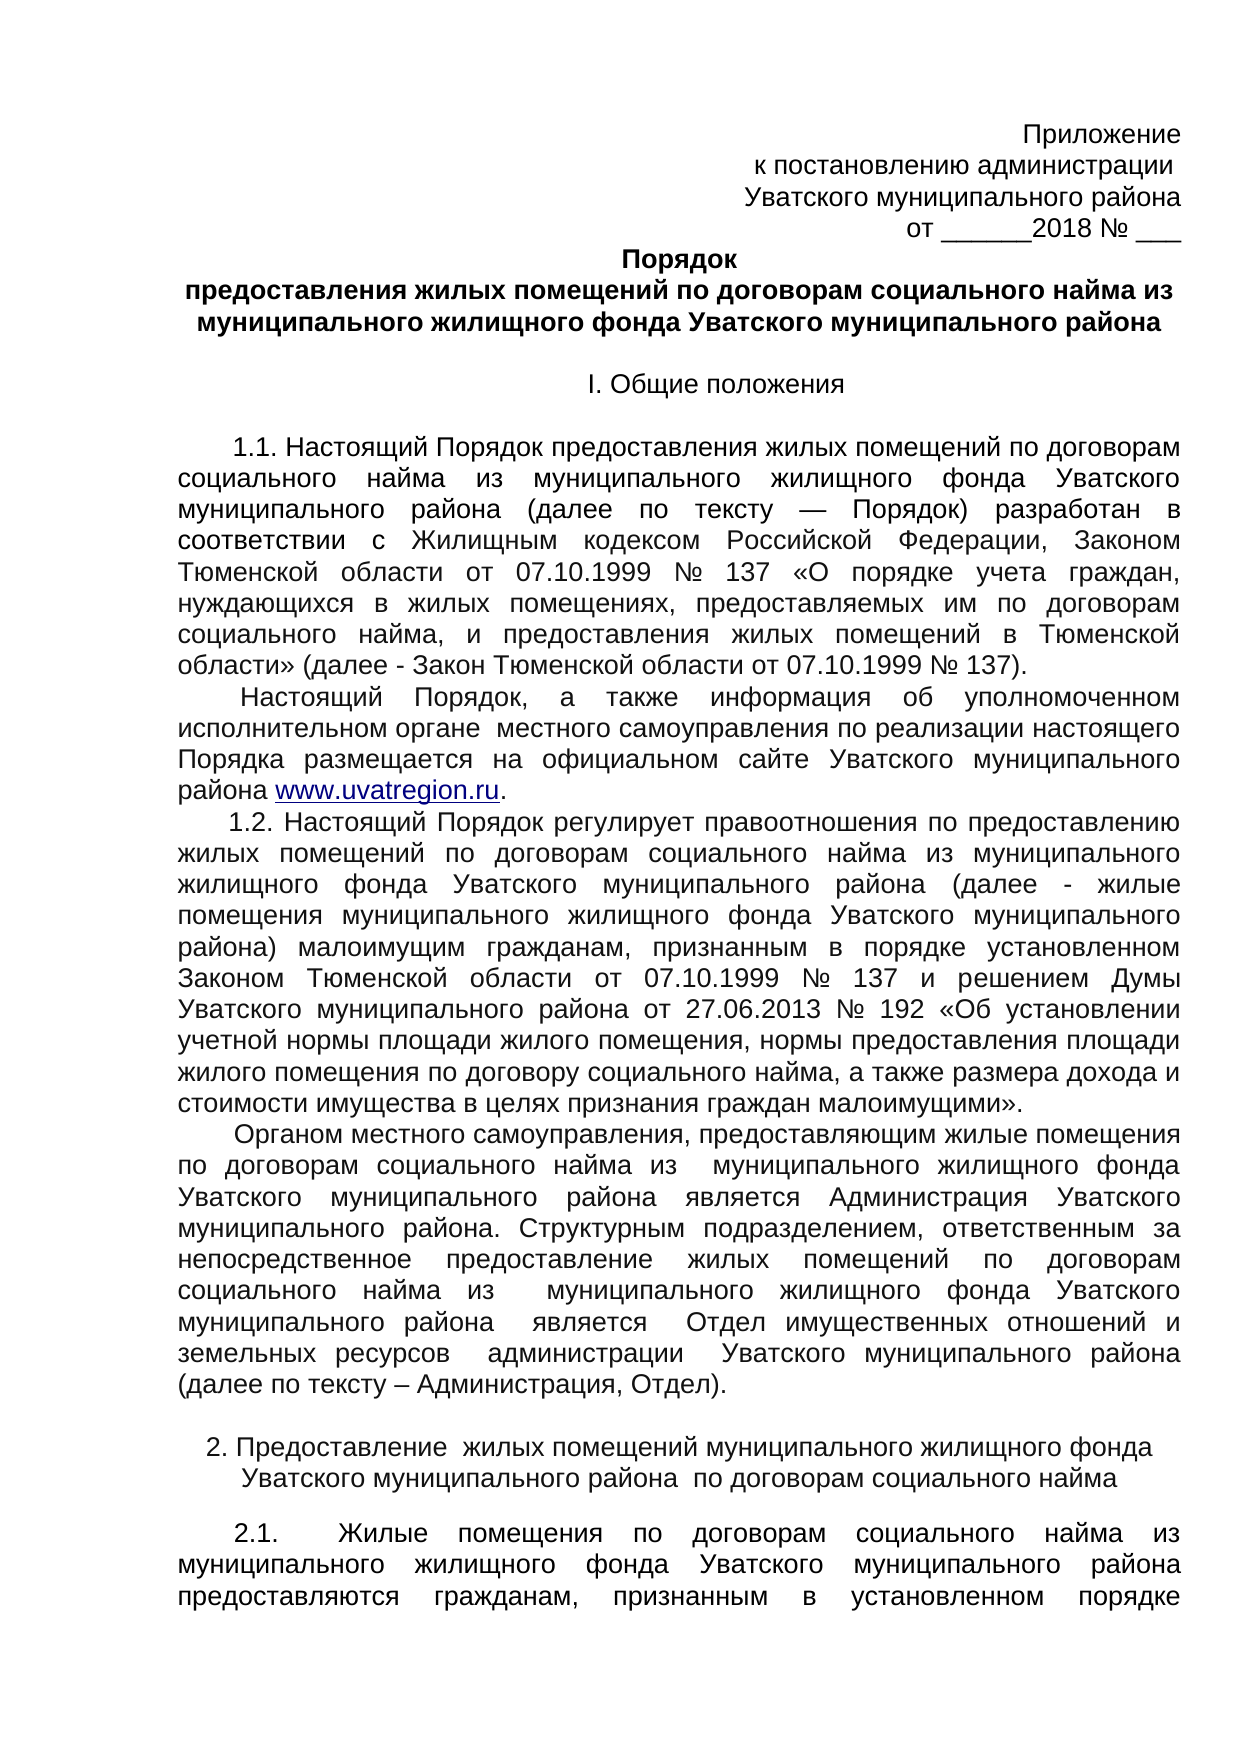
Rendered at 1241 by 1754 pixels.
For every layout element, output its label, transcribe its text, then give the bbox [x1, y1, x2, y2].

text предоставления жилых помещений по договорам социального найма из муниципального жилищного фонда Уватского муниципального района [177, 274, 1181, 337]
text Органом местного самоуправления, предоставляющим жилые помещения по договорам социального найма из муниципального жилищного фонда Уватского муниципального района является Администрация Уватского муниципального района. Структурным подразделением, ответственным за непосредственное предоставление жилых помещений по договорам социального найма из муниципального жилищного фонда Уватского муниципального района является Отдел имущественных отношений и земельных ресурсов администрации Уватского муниципального района (далее по тексту – Администрация, Отдел). [177, 1118, 1181, 1399]
text к постановлению администрации [177, 149, 1181, 181]
text от ______2018 № ___ [177, 212, 1181, 243]
text Приложение [177, 118, 1181, 149]
text 2.1. Жилые помещения по договорам социального найма из муниципального жилищного фонда Уватского муниципального района предоставляются гражданам, признанным в установленном порядке [177, 1517, 1181, 1611]
text 2. Предоставление жилых помещений муниципального жилищного фонда Уватского муниципального района по договорам социального найма [177, 1431, 1181, 1493]
text 1.1. Настоящий Порядок предоставления жилых помещений по договорам социального найма из муниципального жилищного фонда Уватского муниципального района (далее по тексту — Порядок) разработан в соответствии с Жилищным кодексом Российской Федерации, Законом Тюменской области от 07.10.1999 № 137 «О порядке учета граждан, нуждающихся в жилых помещениях, предоставляемых им по договорам социального найма, и предоставления жилых помещений в Тюменской области» (далее - Закон Тюменской области от 07.10.1999 № 137). [177, 431, 1181, 681]
text Уватского муниципального района [177, 181, 1181, 212]
text 1.2. Настоящий Порядок регулирует правоотношения по предоставлению жилых помещений по договорам социального найма из муниципального жилищного фонда Уватского муниципального района (далее - жилые помещения муниципального жилищного фонда Уватского муниципального района) малоимущим гражданам, признанным в порядке установленном Законом Тюменской области от 07.10.1999 № 137 и решением Думы Уватского муниципального района от 27.06.2013 № 192 «Об установлении учетной нормы площади жилого помещения, нормы предоставления площади жилого помещения по договору социального найма, а также размера дохода и стоимости имущества в целях признания граждан малоимущими». [177, 806, 1181, 1118]
text Порядок [177, 243, 1181, 274]
text I. Общие положения [177, 368, 1181, 399]
text Настоящий Порядок, а также информация об уполномоченном исполнительном органе местного самоуправления по реализации настоящего Порядка размещается на официальном сайте Уватского муниципального района www.uvatregion.ru. [177, 681, 1181, 806]
